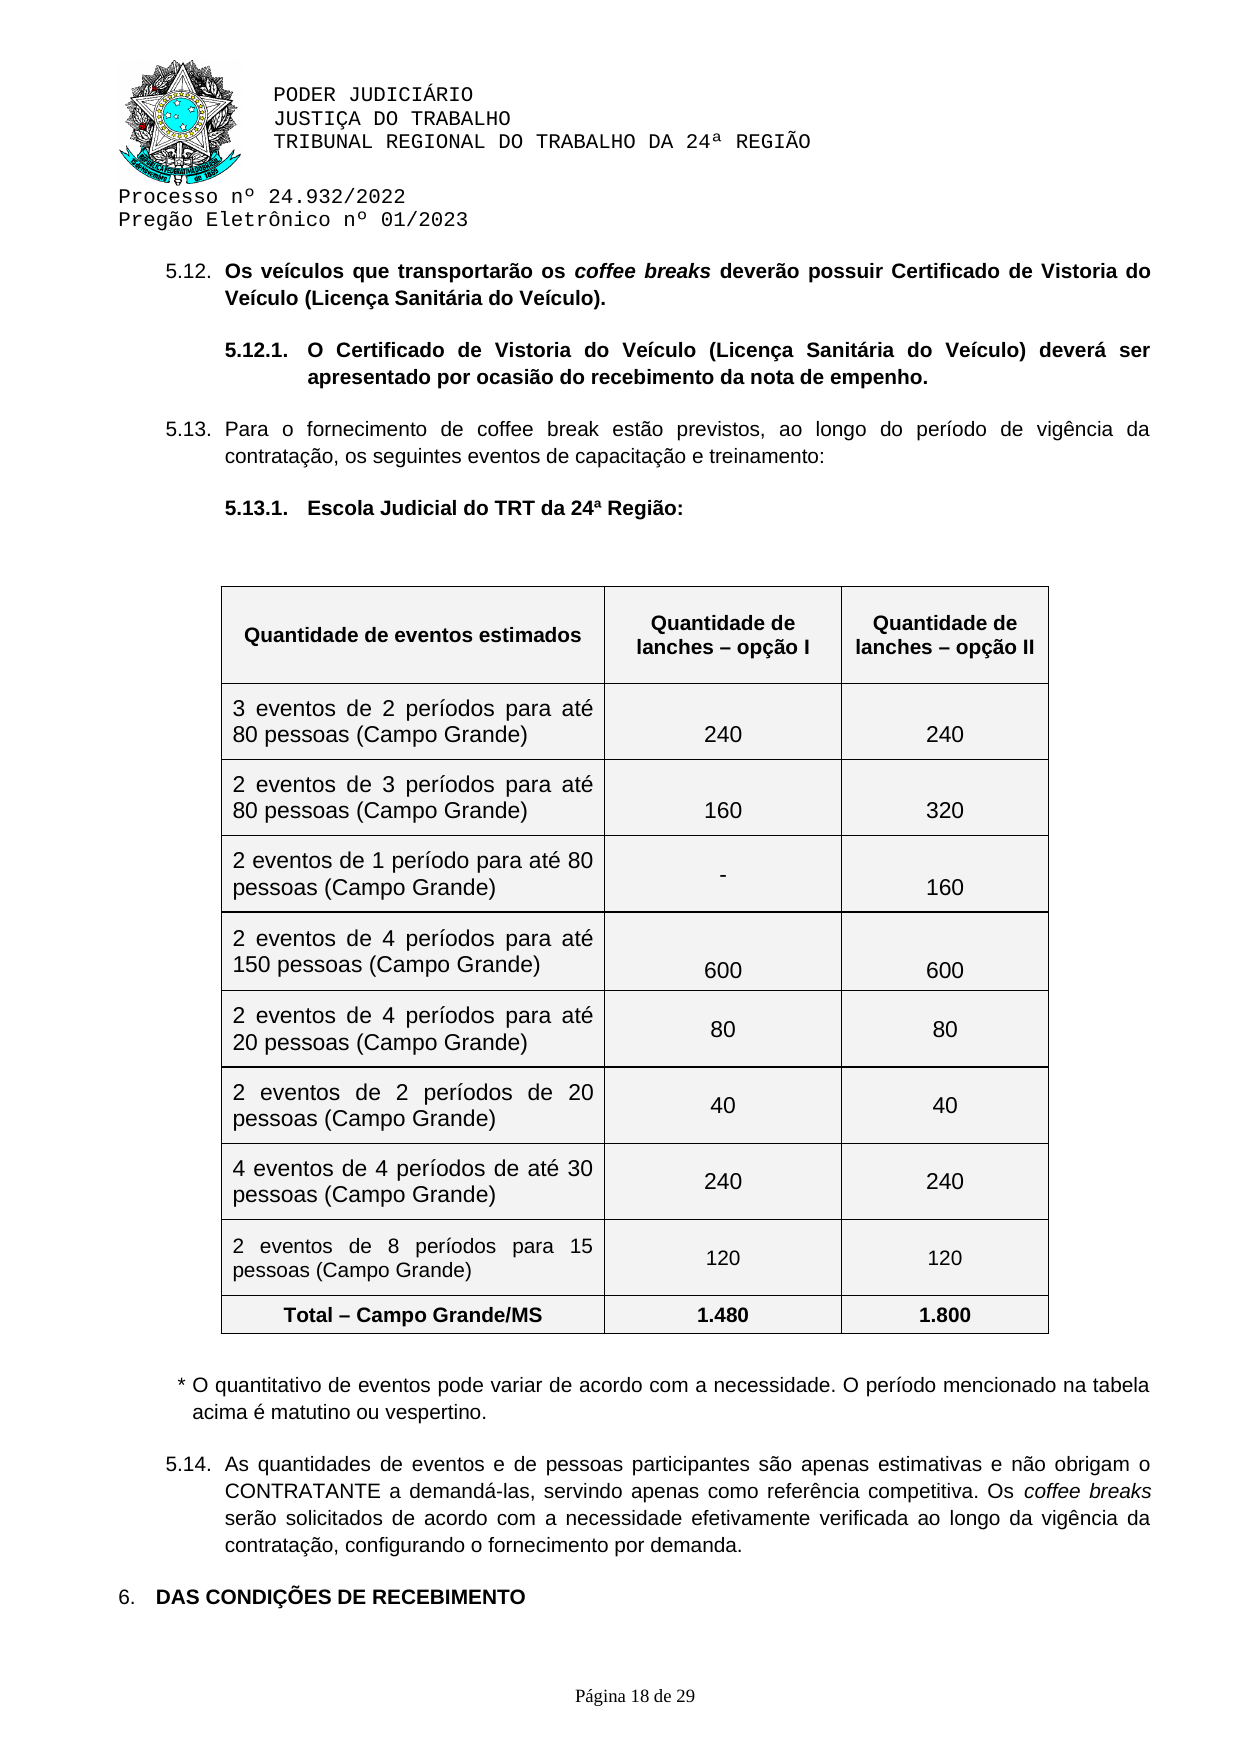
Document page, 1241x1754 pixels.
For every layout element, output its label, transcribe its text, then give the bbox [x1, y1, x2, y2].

table_cell 2 eventos de 8 períodos para 15 pessoas (Campo Grande) [222, 1220, 604, 1295]
table_cell 1.480 [605, 1296, 841, 1333]
table_header Quantidade de lanches – opção II [842, 587, 1048, 683]
table_cell Total – Campo Grande/MS [222, 1296, 604, 1333]
list Escola Judicial do TRT da 24ª Região: [224, 494, 1152, 521]
list Para o fornecimento de coffee break estão previstos, ao longo do período de vigência da contratação, os seguintes eventos de capacitação e treinamento: [165, 415, 1152, 469]
table_cell 240 [842, 684, 1048, 759]
table_cell 160 [605, 760, 841, 835]
table_header Quantidade de lanches – opção I [605, 587, 841, 683]
table_cell 3 eventos de 2 períodos para até 80 pessoas (Campo Grande) [222, 684, 604, 759]
table_cell 320 [842, 760, 1048, 835]
table_cell 2 eventos de 3 períodos para até 80 pessoas (Campo Grande) [222, 760, 604, 835]
table_cell 4 eventos de 4 períodos de até 30 pessoas (Campo Grande) [222, 1144, 604, 1219]
table_cell 240 [605, 684, 841, 759]
table_cell 40 [605, 1068, 841, 1143]
table_cell 2 eventos de 2 períodos de 20 pessoas (Campo Grande) [222, 1068, 604, 1143]
table_cell 600 [842, 913, 1048, 990]
table_cell 40 [842, 1068, 1048, 1143]
list O Certificado de Vistoria do Veículo (Licença Sanitária do Veículo) deverá ser apresentado por ocasião do recebimento da nota de empenho. [224, 336, 1152, 390]
table_cell 120 [842, 1220, 1048, 1295]
table_cell - [605, 836, 841, 911]
list As quantidades de eventos e de pessoas participantes são apenas estimativas e não obrigam o CONTRATANTE a demandá-las, servindo apenas como referência competitiva. Os coffee breaks serão solicitados de acordo com a necessidade efetivamente verificada ao longo da vigência da contratação, configurando o fornecimento por demanda. [165, 1449, 1152, 1558]
table_cell 1.800 [842, 1296, 1048, 1333]
picture [118, 59, 243, 186]
table_cell 120 [605, 1220, 841, 1295]
table_cell 240 [605, 1144, 841, 1219]
table_cell 2 eventos de 1 período para até 80 pessoas (Campo Grande) [222, 836, 604, 911]
table_cell 80 [605, 991, 841, 1066]
table_header Quantidade de eventos estimados [222, 587, 604, 683]
list Os veículos que transportarão os coffee breaks deverão possuir Certificado de Vistoria do Veículo (Licença Sanitária do Veículo). [165, 257, 1152, 311]
table_cell 2 eventos de 4 períodos para até 20 pessoas (Campo Grande) [222, 991, 604, 1066]
list DAS CONDIÇÕES DE RECEBIMENTO [118, 1583, 1152, 1610]
table_cell 80 [842, 991, 1048, 1066]
table_cell 160 [842, 836, 1048, 911]
table_cell 600 [605, 913, 841, 990]
text * O quantitativo de eventos pode variar de acordo com a necessidade. O período mencionado na tabela acima é matutino ou vespertino. [177, 1370, 1152, 1424]
table_cell 2 eventos de 4 períodos para até 150 pessoas (Campo Grande) [222, 913, 604, 990]
table_cell 240 [842, 1144, 1048, 1219]
